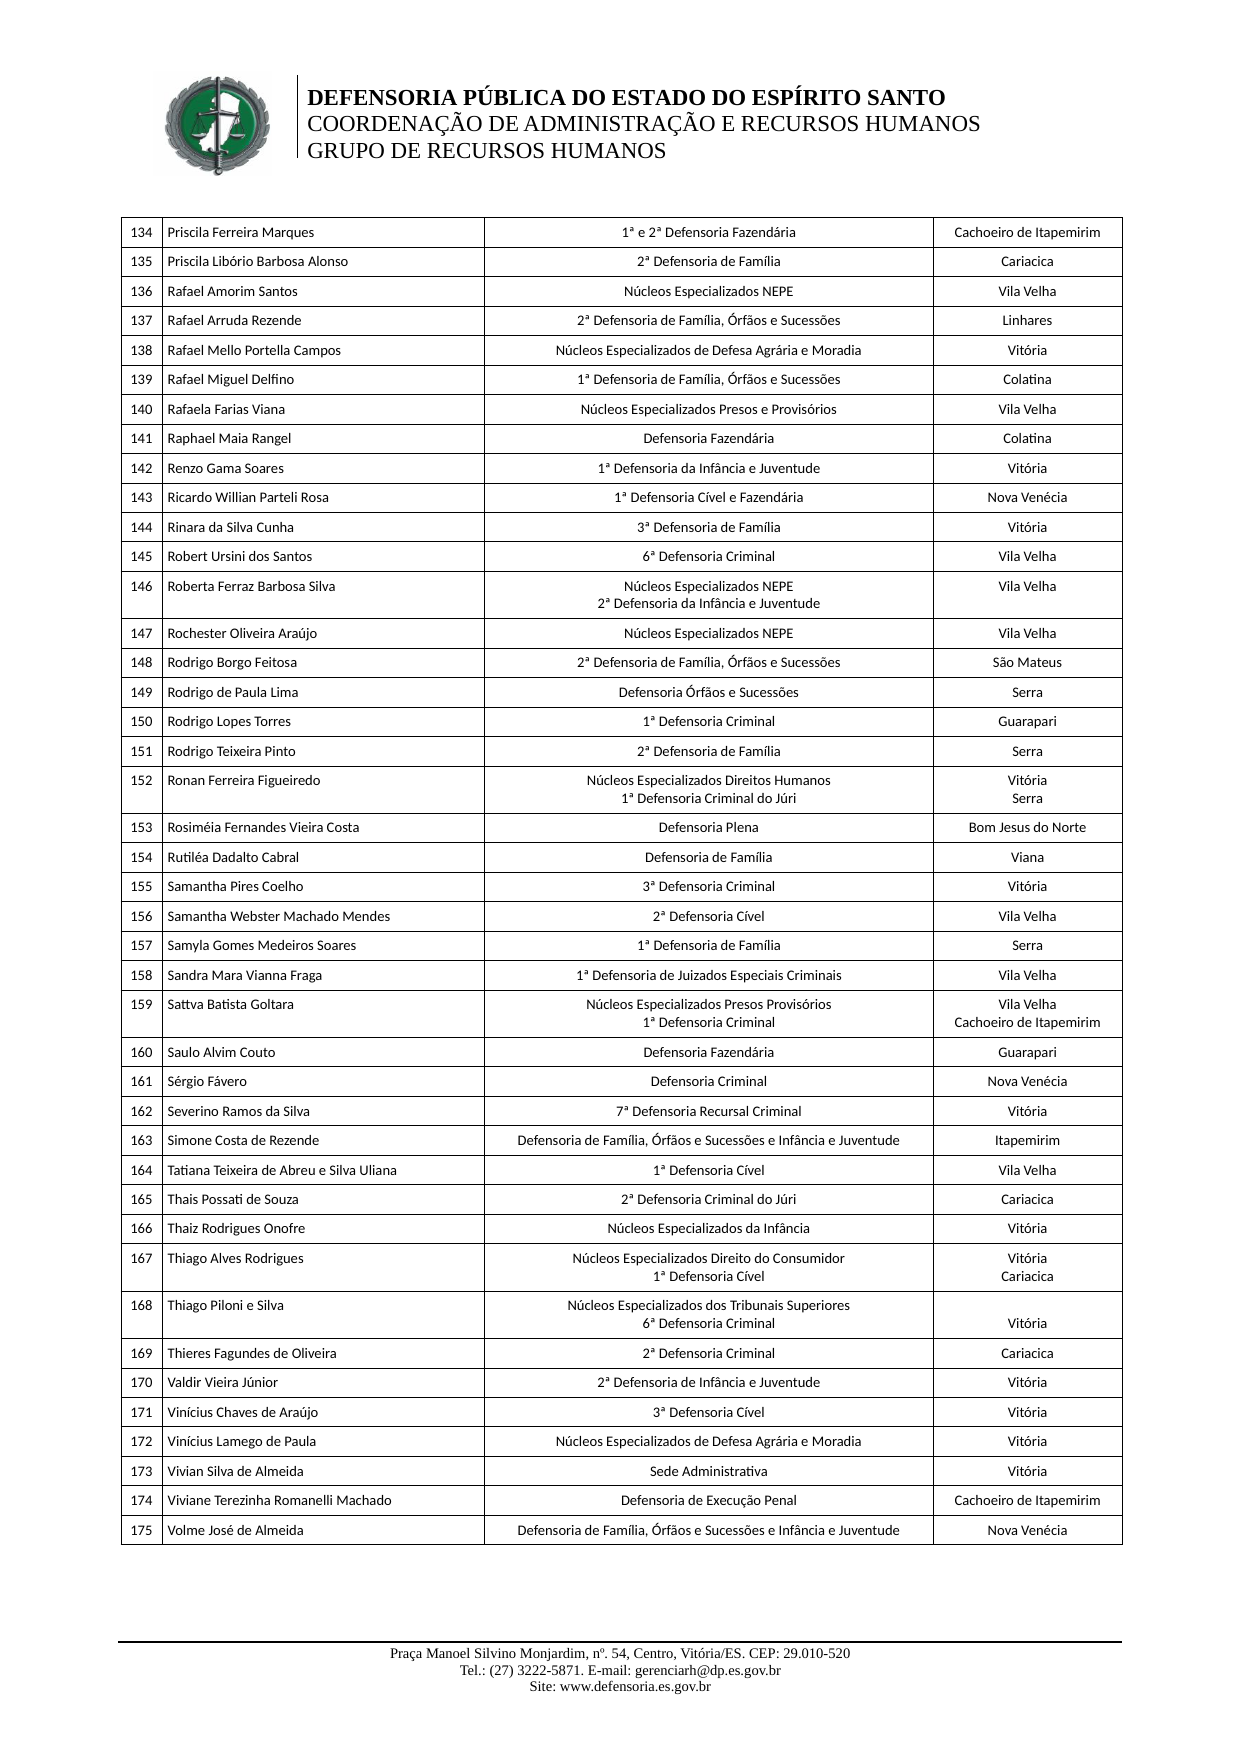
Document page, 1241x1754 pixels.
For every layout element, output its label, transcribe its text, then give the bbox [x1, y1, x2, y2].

table_cell Cachoeiro de Itapemirim [934, 1486, 1122, 1515]
table_cell Defensoria de Família, Órfãos e Sucessões e Infância e Juventude [485, 1126, 933, 1155]
table_cell 2ª Defensoria Cível [485, 902, 933, 931]
table_cell Rodrigo de Paula Lima [163, 678, 484, 707]
table_cell 2ª Defensoria de Família [485, 737, 933, 766]
table_cell 145 [122, 542, 162, 571]
table_cell 7ª Defensoria Recursal Criminal [485, 1097, 933, 1125]
table_cell 161 [122, 1067, 162, 1096]
table_cell Vitória [934, 336, 1122, 364]
table_cell Defensoria Criminal [485, 1067, 933, 1096]
table_cell Simone Costa de Rezende [163, 1126, 484, 1155]
table_cell 136 [122, 277, 162, 306]
table_cell Rafael Arruda Rezende [163, 307, 484, 335]
table_cell 134 [122, 218, 162, 247]
table_cell Guarapari [934, 708, 1122, 736]
table_cell Ricardo Willian Parteli Rosa [163, 484, 484, 512]
table_cell Núcleos Especializados de Defesa Agrária e Moradia [485, 336, 933, 364]
table_cell Thiago Alves Rodrigues [163, 1244, 484, 1291]
table_cell Linhares [934, 307, 1122, 335]
table_cell 3ª Defensoria Criminal [485, 873, 933, 901]
table_cell Viviane Terezinha Romanelli Machado [163, 1486, 484, 1515]
table_cell 1ª e 2ª Defensoria Fazendária [485, 218, 933, 247]
table_cell 168 [122, 1292, 162, 1338]
table_cell Samyla Gomes Medeiros Soares [163, 932, 484, 960]
table_cell Defensoria Fazendária [485, 1038, 933, 1066]
table_cell Tatiana Teixeira de Abreu e Silva Uliana [163, 1156, 484, 1184]
table_cell 1ª Defensoria Cível e Fazendária [485, 484, 933, 512]
table_cell Rafael Miguel Delfino [163, 366, 484, 394]
table_cell Núcleos Especializados Direitos Humanos 1ª Defensoria Criminal do Júri [485, 767, 933, 813]
table_cell 171 [122, 1398, 162, 1426]
table_cell 2ª Defensoria de Infância e Juventude [485, 1369, 933, 1397]
table_cell Sattva Batista Goltara [163, 991, 484, 1037]
table_cell Sérgio Fávero [163, 1067, 484, 1096]
table_cell Vivian Silva de Almeida [163, 1457, 484, 1485]
table_cell 143 [122, 484, 162, 512]
table_cell Rodrigo Teixeira Pinto [163, 737, 484, 766]
table_cell 1ª Defensoria Criminal [485, 708, 933, 736]
table_cell 170 [122, 1369, 162, 1397]
table_cell Vila Velha [934, 619, 1122, 648]
table_cell Vila Velha Cachoeiro de Itapemirim [934, 991, 1122, 1037]
table_cell 153 [122, 814, 162, 842]
table_cell Thais Possati de Souza [163, 1185, 484, 1214]
table_cell Bom Jesus do Norte [934, 814, 1122, 842]
table_cell Priscila Ferreira Marques [163, 218, 484, 247]
table_cell 1ª Defensoria de Juizados Especiais Criminais [485, 961, 933, 990]
table_cell Nova Venécia [934, 1067, 1122, 1096]
table_cell Rochester Oliveira Araújo [163, 619, 484, 648]
table_cell 150 [122, 708, 162, 736]
table_cell 147 [122, 619, 162, 648]
table_cell Valdir Vieira Júnior [163, 1369, 484, 1397]
table_cell 175 [122, 1516, 162, 1544]
table_cell 144 [122, 513, 162, 541]
table_cell Núcleos Especializados dos Tribunais Superiores 6ª Defensoria Criminal [485, 1292, 933, 1338]
table_cell Sandra Mara Vianna Fraga [163, 961, 484, 990]
table_cell Robert Ursini dos Santos [163, 542, 484, 571]
table_cell Núcleos Especializados da Infância [485, 1215, 933, 1243]
table_cell Cariacica [934, 1185, 1122, 1214]
table_cell Thieres Fagundes de Oliveira [163, 1339, 484, 1367]
table_cell 3ª Defensoria Cível [485, 1398, 933, 1426]
table_cell 159 [122, 991, 162, 1037]
table_cell 1ª Defensoria de Família [485, 932, 933, 960]
table_cell Núcleos Especializados Direito do Consumidor 1ª Defensoria Cível [485, 1244, 933, 1291]
table_cell Defensoria de Execução Penal [485, 1486, 933, 1515]
table_cell 155 [122, 873, 162, 901]
table_cell 2ª Defensoria de Família, Órfãos e Sucessões [485, 649, 933, 677]
table_cell Vila Velha [934, 961, 1122, 990]
table_cell Serra [934, 932, 1122, 960]
table_cell Vila Velha [934, 902, 1122, 931]
table_cell Viana [934, 843, 1122, 872]
table_cell Ronan Ferreira Figueiredo [163, 767, 484, 813]
table_cell 165 [122, 1185, 162, 1214]
table_cell Cariacica [934, 1339, 1122, 1367]
table_cell 2ª Defensoria Criminal [485, 1339, 933, 1367]
table_cell 1ª Defensoria Cível [485, 1156, 933, 1184]
table_cell 163 [122, 1126, 162, 1155]
table_cell 154 [122, 843, 162, 872]
table_cell 162 [122, 1097, 162, 1125]
table_cell Raphael Maia Rangel [163, 425, 484, 453]
table_cell Rodrigo Borgo Feitosa [163, 649, 484, 677]
table_cell Vitória [934, 1457, 1122, 1485]
table_cell Núcleos Especializados NEPE 2ª Defensoria da Infância e Juventude [485, 572, 933, 618]
table_cell 1ª Defensoria de Família, Órfãos e Sucessões [485, 366, 933, 394]
table_cell 137 [122, 307, 162, 335]
table_cell 148 [122, 649, 162, 677]
table_cell 151 [122, 737, 162, 766]
table_cell Vitória [934, 1292, 1122, 1338]
table_cell Priscila Libório Barbosa Alonso [163, 248, 484, 276]
table_cell Vinícius Lamego de Paula [163, 1427, 484, 1456]
table_cell Defensoria de Família [485, 843, 933, 872]
table_cell Vitória [934, 1398, 1122, 1426]
table_cell Rosiméia Fernandes Vieira Costa [163, 814, 484, 842]
table_cell Cachoeiro de Itapemirim [934, 218, 1122, 247]
table_cell Vitória [934, 513, 1122, 541]
table_cell 157 [122, 932, 162, 960]
table_cell Guarapari [934, 1038, 1122, 1066]
table_cell 152 [122, 767, 162, 813]
table_cell 142 [122, 454, 162, 482]
table_cell Itapemirim [934, 1126, 1122, 1155]
table_cell 2ª Defensoria Criminal do Júri [485, 1185, 933, 1214]
table_cell Defensoria de Família, Órfãos e Sucessões e Infância e Juventude [485, 1516, 933, 1544]
table_cell Vila Velha [934, 395, 1122, 423]
table_cell 173 [122, 1457, 162, 1485]
table_cell Vila Velha [934, 1156, 1122, 1184]
table_cell 164 [122, 1156, 162, 1184]
table_cell 140 [122, 395, 162, 423]
table_cell Samantha Webster Machado Mendes [163, 902, 484, 931]
table_cell Vila Velha [934, 277, 1122, 306]
table_cell Colatina [934, 366, 1122, 394]
table_cell Severino Ramos da Silva [163, 1097, 484, 1125]
table_cell São Mateus [934, 649, 1122, 677]
table_cell Vitória [934, 454, 1122, 482]
table_cell Vitória [934, 1097, 1122, 1125]
table_cell Renzo Gama Soares [163, 454, 484, 482]
table_cell Colatina [934, 425, 1122, 453]
table_cell Nova Venécia [934, 1516, 1122, 1544]
table_cell Núcleos Especializados Presos e Provisórios [485, 395, 933, 423]
table_cell 169 [122, 1339, 162, 1367]
table_cell 2ª Defensoria de Família [485, 248, 933, 276]
table_cell Rutiléa Dadalto Cabral [163, 843, 484, 872]
table_cell 1ª Defensoria da Infância e Juventude [485, 454, 933, 482]
table_cell Rafaela Farias Viana [163, 395, 484, 423]
table_cell Rafael Mello Portella Campos [163, 336, 484, 364]
table_cell Núcleos Especializados Presos Provisórios 1ª Defensoria Criminal [485, 991, 933, 1037]
table_cell Defensoria Órfãos e Sucessões [485, 678, 933, 707]
table_cell Rinara da Silva Cunha [163, 513, 484, 541]
table_cell 166 [122, 1215, 162, 1243]
table_cell Volme José de Almeida [163, 1516, 484, 1544]
table_cell Vitória [934, 1427, 1122, 1456]
table_cell Vinícius Chaves de Araújo [163, 1398, 484, 1426]
table_cell 156 [122, 902, 162, 931]
table_cell Serra [934, 737, 1122, 766]
table_cell Vitória [934, 1369, 1122, 1397]
table_cell Cariacica [934, 248, 1122, 276]
table_cell Roberta Ferraz Barbosa Silva [163, 572, 484, 618]
table_cell Nova Venécia [934, 484, 1122, 512]
table_cell Vila Velha [934, 542, 1122, 571]
table_cell 6ª Defensoria Criminal [485, 542, 933, 571]
table_cell Vitória [934, 873, 1122, 901]
table_cell 149 [122, 678, 162, 707]
table_cell Samantha Pires Coelho [163, 873, 484, 901]
table_cell Thiago Piloni e Silva [163, 1292, 484, 1338]
table_cell 2ª Defensoria de Família, Órfãos e Sucessões [485, 307, 933, 335]
table_cell 138 [122, 336, 162, 364]
table_cell Thaiz Rodrigues Onofre [163, 1215, 484, 1243]
table_cell Saulo Alvim Couto [163, 1038, 484, 1066]
table_cell 174 [122, 1486, 162, 1515]
table_cell Serra [934, 678, 1122, 707]
table_cell 172 [122, 1427, 162, 1456]
table_cell 139 [122, 366, 162, 394]
table_cell 135 [122, 248, 162, 276]
table_cell Núcleos Especializados NEPE [485, 619, 933, 648]
table_cell Vitória [934, 1215, 1122, 1243]
table_cell Rafael Amorim Santos [163, 277, 484, 306]
table_cell Núcleos Especializados de Defesa Agrária e Moradia [485, 1427, 933, 1456]
table_cell 160 [122, 1038, 162, 1066]
table_cell Sede Administrativa [485, 1457, 933, 1485]
table_cell Vitória Cariacica [934, 1244, 1122, 1291]
table_cell Defensoria Plena [485, 814, 933, 842]
table_cell 3ª Defensoria de Família [485, 513, 933, 541]
table_cell 167 [122, 1244, 162, 1291]
table_cell Vila Velha [934, 572, 1122, 618]
table_cell 141 [122, 425, 162, 453]
table_cell 158 [122, 961, 162, 990]
table_cell 146 [122, 572, 162, 618]
table_cell Defensoria Fazendária [485, 425, 933, 453]
table_cell Rodrigo Lopes Torres [163, 708, 484, 736]
table_cell Vitória Serra [934, 767, 1122, 813]
table_cell Núcleos Especializados NEPE [485, 277, 933, 306]
